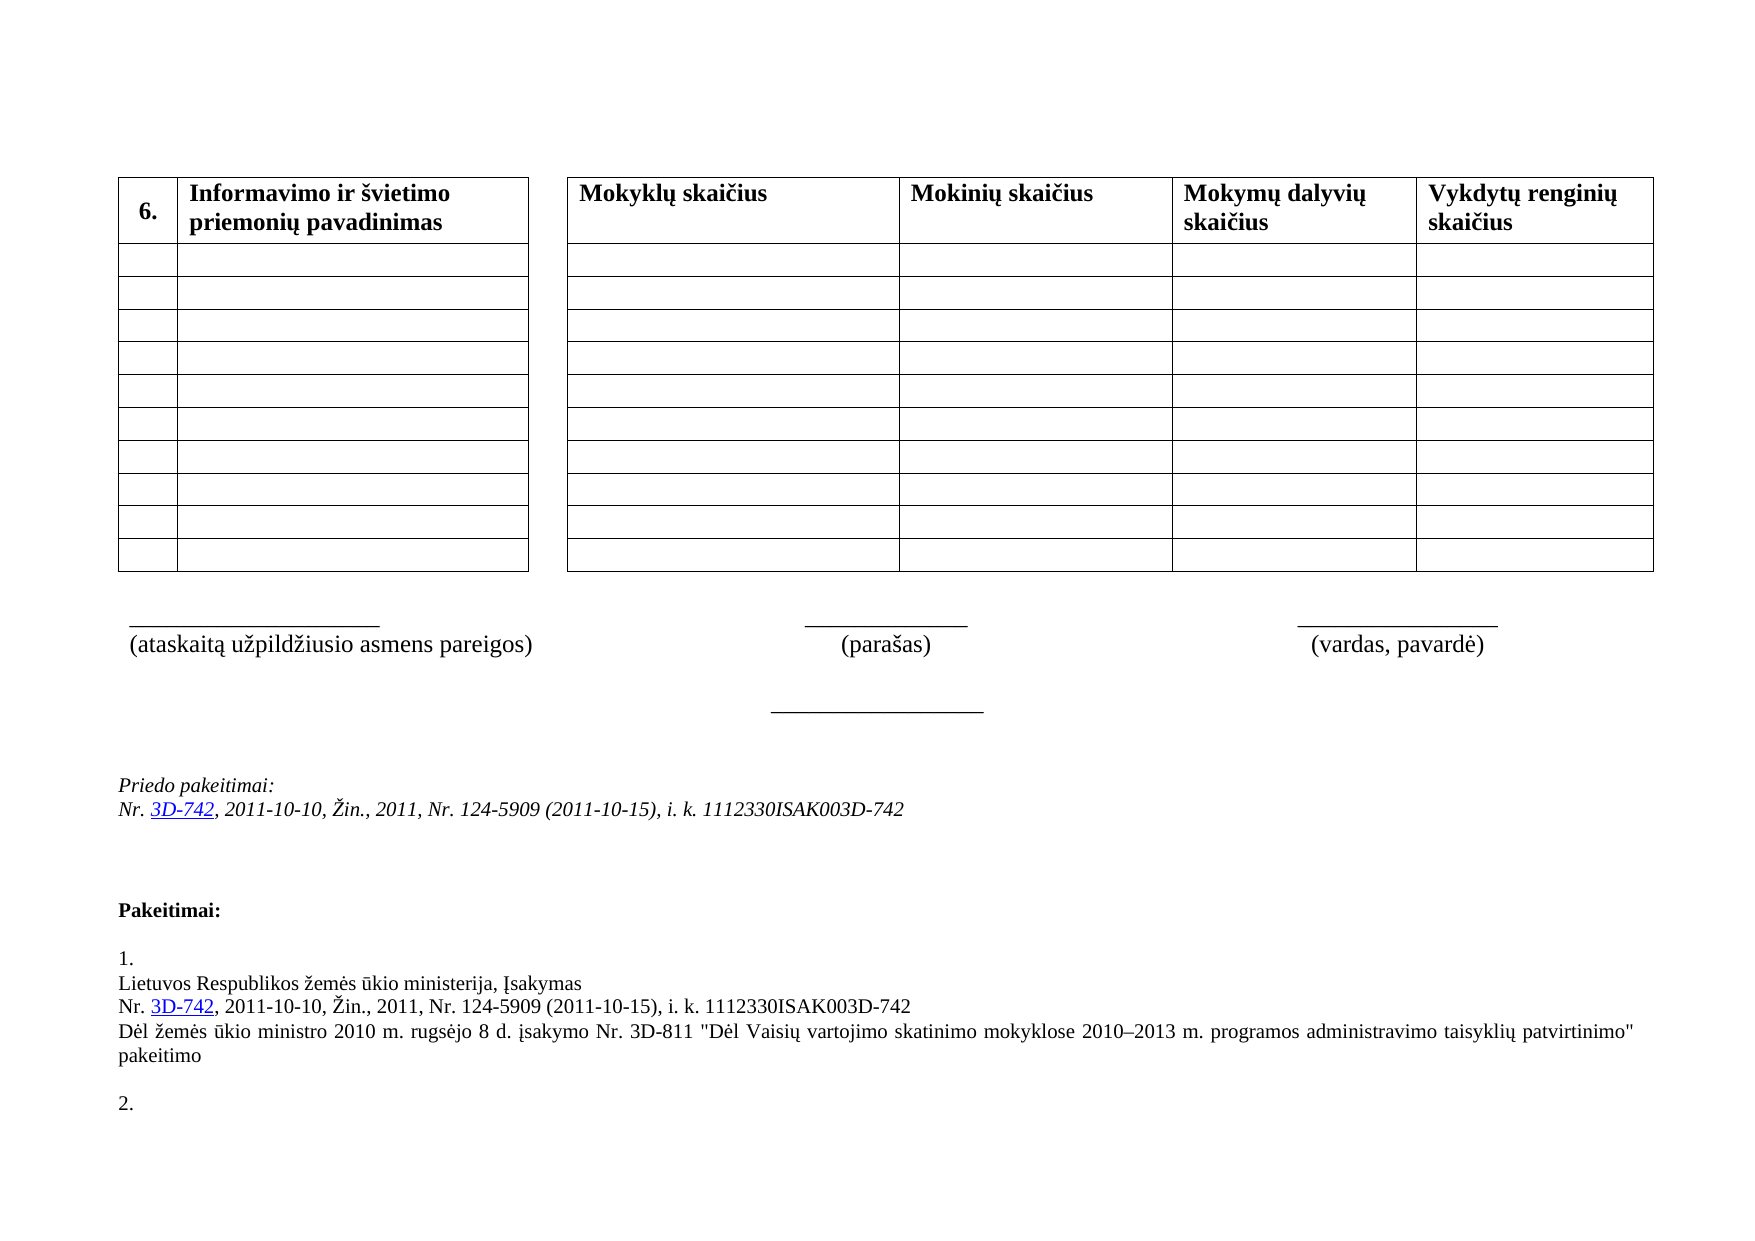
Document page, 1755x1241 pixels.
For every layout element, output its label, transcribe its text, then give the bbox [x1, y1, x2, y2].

table_cell [178, 244, 528, 276]
table_cell [1417, 244, 1653, 276]
table_cell [1173, 539, 1416, 571]
table_cell [1173, 506, 1416, 538]
table_cell [119, 342, 177, 374]
table_cell [1417, 441, 1653, 472]
table_cell [178, 277, 528, 308]
table_cell [900, 310, 1172, 341]
table_cell [529, 309, 567, 341]
table_cell [178, 506, 528, 538]
table_cell [1173, 375, 1416, 407]
text Nr. 3D-742, 2011-10-10, Žin., 2011, Nr. 124-5909 (2011-10-15), i. k. 1112330ISAK003D-742 [118, 797, 1636, 821]
table_cell [1417, 408, 1653, 440]
text 1. [118, 946, 1636, 970]
table_cell [1173, 277, 1416, 308]
table_cell [529, 374, 567, 407]
table_cell [1173, 342, 1416, 374]
table_header _____________ (parašas) [630, 601, 1142, 658]
table_cell [178, 441, 528, 472]
table_cell [900, 375, 1172, 407]
table_cell [568, 310, 899, 341]
table_cell Mokymų dalyvių skaičius [1173, 178, 1416, 243]
table_cell [1173, 310, 1416, 341]
table_cell [529, 505, 567, 538]
table_cell [568, 441, 899, 472]
table_cell [529, 341, 567, 374]
table_cell [529, 243, 567, 276]
table_cell [1417, 310, 1653, 341]
table_header ____________________ (ataskaitą užpildžiusio asmens pareigos) [118, 601, 630, 658]
table_cell [178, 539, 528, 571]
table_cell [178, 375, 528, 407]
table_cell [900, 441, 1172, 472]
table_cell [1417, 342, 1653, 374]
table_cell [119, 244, 177, 276]
table_cell [1173, 474, 1416, 505]
table_cell [119, 277, 177, 308]
table_cell [1417, 474, 1653, 505]
table_cell [1417, 506, 1653, 538]
table_cell [1173, 441, 1416, 472]
table_cell 6. [119, 178, 177, 243]
text 2. [118, 1091, 1636, 1115]
table_cell [529, 177, 567, 243]
table_cell [568, 506, 899, 538]
table_cell [178, 342, 528, 374]
table_cell [178, 408, 528, 440]
text Pakeitimai: [118, 898, 1636, 922]
table_cell [119, 408, 177, 440]
table_cell [900, 342, 1172, 374]
table_cell [119, 375, 177, 407]
table_cell [529, 276, 567, 308]
table_cell [529, 473, 567, 505]
table_cell [1417, 375, 1653, 407]
table_cell [1173, 244, 1416, 276]
table_header ________________ (vardas, pavardė) [1142, 601, 1653, 658]
table_cell [900, 506, 1172, 538]
table_cell [119, 506, 177, 538]
table_cell [900, 244, 1172, 276]
table_cell [1417, 277, 1653, 308]
table_cell [1173, 408, 1416, 440]
table_cell [568, 375, 899, 407]
table_cell Vykdytų renginių skaičius [1417, 178, 1653, 243]
table_cell Mokinių skaičius [900, 178, 1172, 243]
table_cell [568, 474, 899, 505]
table_cell [119, 474, 177, 505]
table_cell [568, 277, 899, 308]
text Dėl žemės ūkio ministro 2010 m. rugsėjo 8 d. įsakymo Nr. 3D-811 "Dėl Vaisių vartojimo skatinimo mokyklose 2010–2013 m. programos administravimo taisyklių patvirtinimo" pakeitimo [118, 1018, 1636, 1067]
table_cell [1417, 539, 1653, 571]
table_cell [900, 474, 1172, 505]
table_cell [119, 310, 177, 341]
table_cell [900, 539, 1172, 571]
text Lietuvos Respublikos žemės ūkio ministerija, Įsakymas [118, 970, 1636, 994]
table_cell [568, 539, 899, 571]
table_cell [900, 277, 1172, 308]
table_cell [568, 244, 899, 276]
text _________________ [118, 687, 1636, 716]
text Nr. 3D-742, 2011-10-10, Žin., 2011, Nr. 124-5909 (2011-10-15), i. k. 1112330ISAK003D-742 [118, 994, 1636, 1018]
table_cell Mokyklų skaičius [568, 178, 899, 243]
table_cell Informavimo ir švietimo priemonių pavadinimas [178, 178, 528, 243]
table_cell [568, 342, 899, 374]
table_cell [529, 440, 567, 472]
table_cell [119, 539, 177, 571]
text Priedo pakeitimai: [118, 773, 1636, 797]
table_cell [529, 538, 567, 571]
table_cell [119, 441, 177, 472]
table_cell [529, 407, 567, 440]
table_cell [900, 408, 1172, 440]
table_cell [178, 474, 528, 505]
table_cell [568, 408, 899, 440]
table_cell [178, 310, 528, 341]
